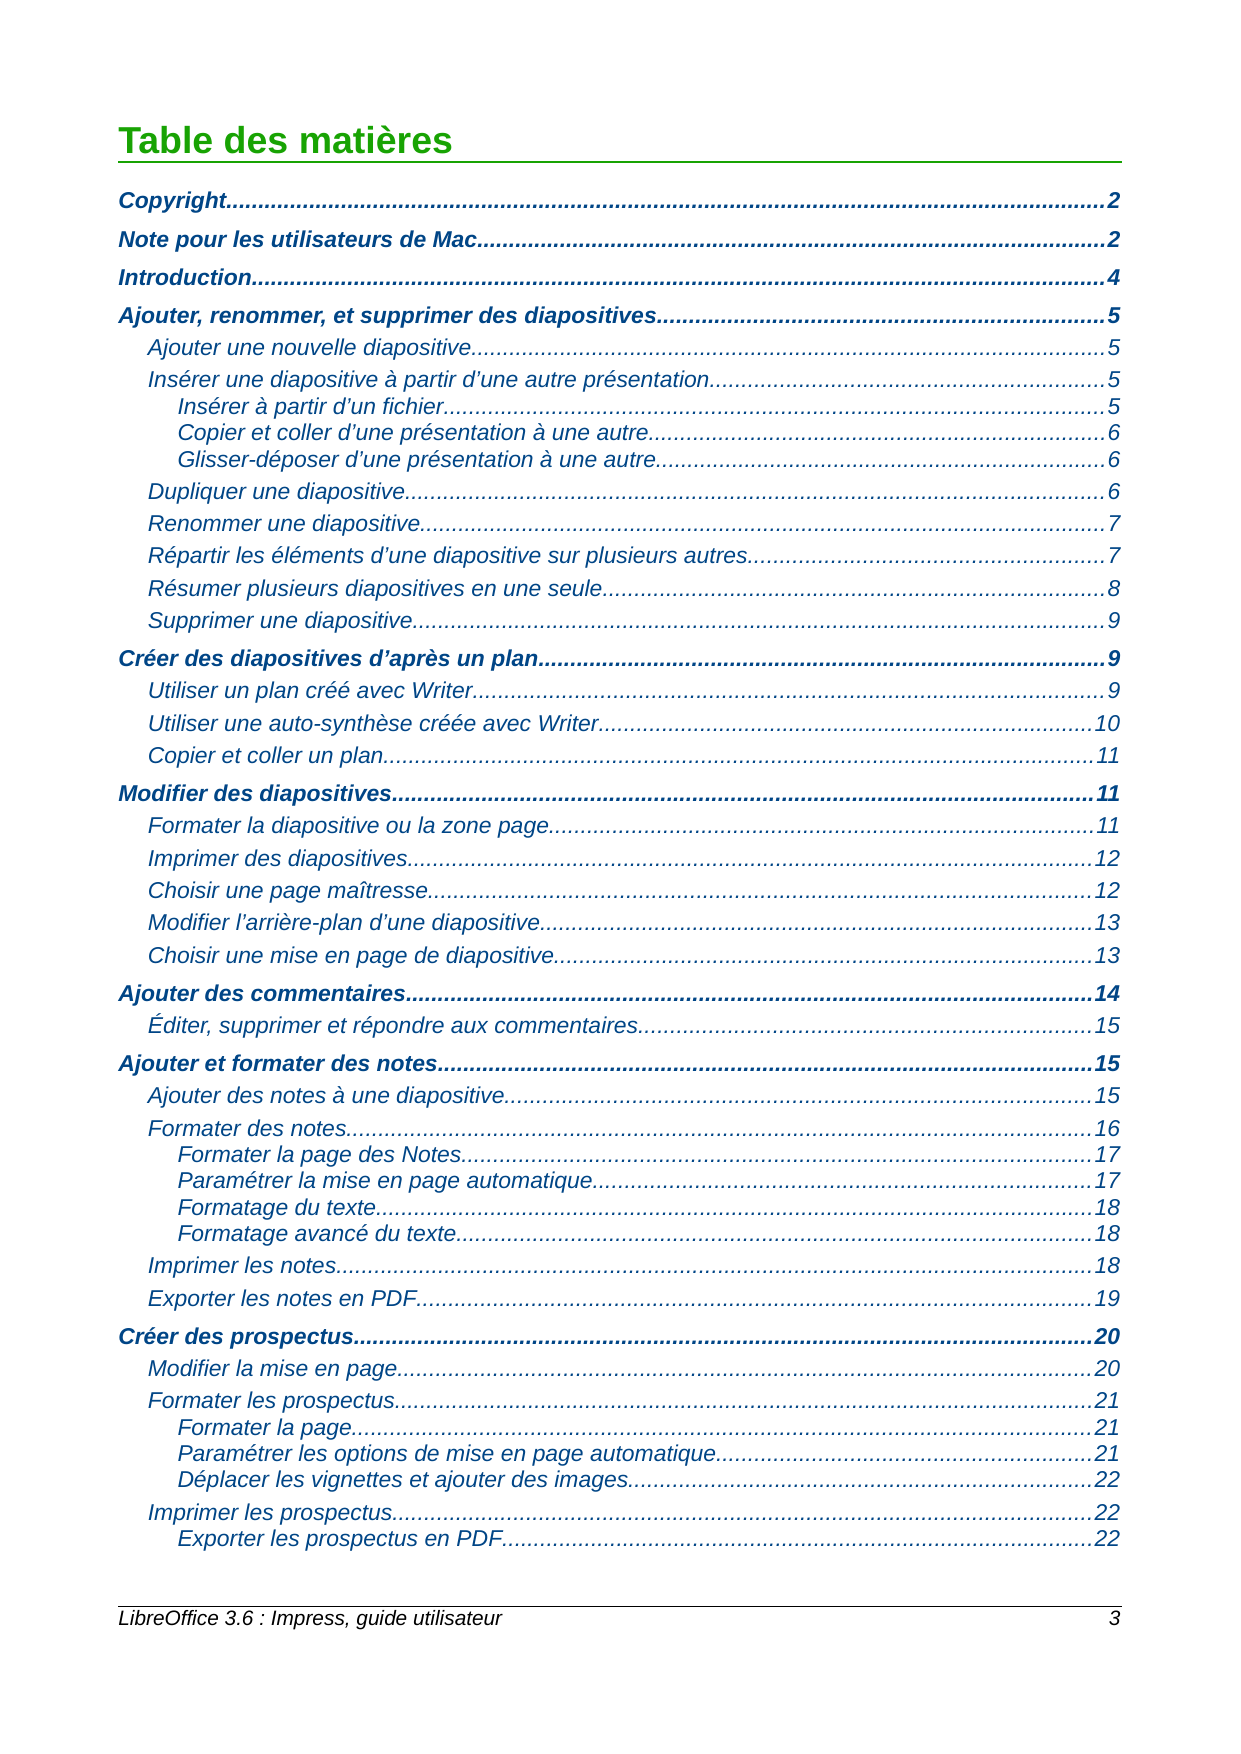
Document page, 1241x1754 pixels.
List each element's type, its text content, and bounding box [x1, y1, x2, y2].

text Utiliser une auto-synthèse créée avec Writer 10 [148, 710, 1122, 736]
text Ajouter, renommer, et supprimer des diapositives 5 [118, 302, 1122, 328]
text Exporter les notes en PDF 19 [148, 1285, 1122, 1311]
text Formater des notes 16 [148, 1115, 1122, 1141]
text Utiliser un plan créé avec Writer 9 [148, 677, 1122, 704]
text Glisser-déposer d’une présentation à une autre 6 [177, 446, 1122, 472]
text Copier et coller d’une présentation à une autre 6 [177, 419, 1122, 446]
text Déplacer les vignettes et ajouter des images 22 [177, 1466, 1122, 1493]
text Répartir les éléments d’une diapositive sur plusieurs autres 7 [148, 542, 1122, 569]
text Renommer une diapositive 7 [148, 510, 1122, 536]
text Note pour les utilisateurs de Mac 2 [118, 226, 1122, 252]
text Ajouter des commentaires 14 [118, 980, 1122, 1006]
text Éditer, supprimer et répondre aux commentaires 15 [148, 1012, 1122, 1038]
text Ajouter et formater des notes 15 [118, 1050, 1122, 1076]
text Résumer plusieurs diapositives en une seule 8 [148, 575, 1122, 601]
text Choisir une mise en page de diapositive 13 [148, 942, 1122, 968]
text Exporter les prospectus en PDF 22 [177, 1525, 1122, 1551]
text Insérer à partir d’un fichier 5 [177, 393, 1122, 419]
text Imprimer les notes 18 [148, 1252, 1122, 1279]
text Introduction 4 [118, 264, 1122, 290]
text Imprimer les prospectus 22 [148, 1499, 1122, 1525]
text Imprimer des diapositives 12 [148, 845, 1122, 871]
text Modifier des diapositives 11 [118, 780, 1122, 806]
text Table des matières [118, 118, 1122, 161]
text Modifier l’arrière-plan d’une diapositive 13 [148, 909, 1122, 936]
text Supprimer une diapositive 9 [148, 607, 1122, 633]
text Ajouter une nouvelle diapositive 5 [148, 334, 1122, 361]
text Modifier la mise en page 20 [148, 1355, 1122, 1381]
text Formatage du texte 18 [177, 1194, 1122, 1220]
text Dupliquer une diapositive 6 [148, 478, 1122, 504]
text Copier et coller un plan 11 [148, 742, 1122, 768]
text Formatage avancé du texte 18 [177, 1220, 1122, 1246]
text Formater la page des Notes 17 [177, 1141, 1122, 1167]
text Créer des prospectus 20 [118, 1323, 1122, 1349]
text Formater les prospectus 21 [148, 1387, 1122, 1414]
text Choisir une page maîtresse 12 [148, 877, 1122, 903]
text Créer des diapositives d’après un plan 9 [118, 645, 1122, 671]
text Insérer une diapositive à partir d’une autre présentation 5 [148, 366, 1122, 393]
text Copyright 2 [118, 187, 1122, 214]
text Paramétrer les options de mise en page automatique 21 [177, 1440, 1122, 1466]
text Paramétrer la mise en page automatique 17 [177, 1167, 1122, 1194]
text Formater la diapositive ou la zone page 11 [148, 812, 1122, 839]
text Formater la page 21 [177, 1414, 1122, 1440]
text Ajouter des notes à une diapositive 15 [148, 1082, 1122, 1109]
